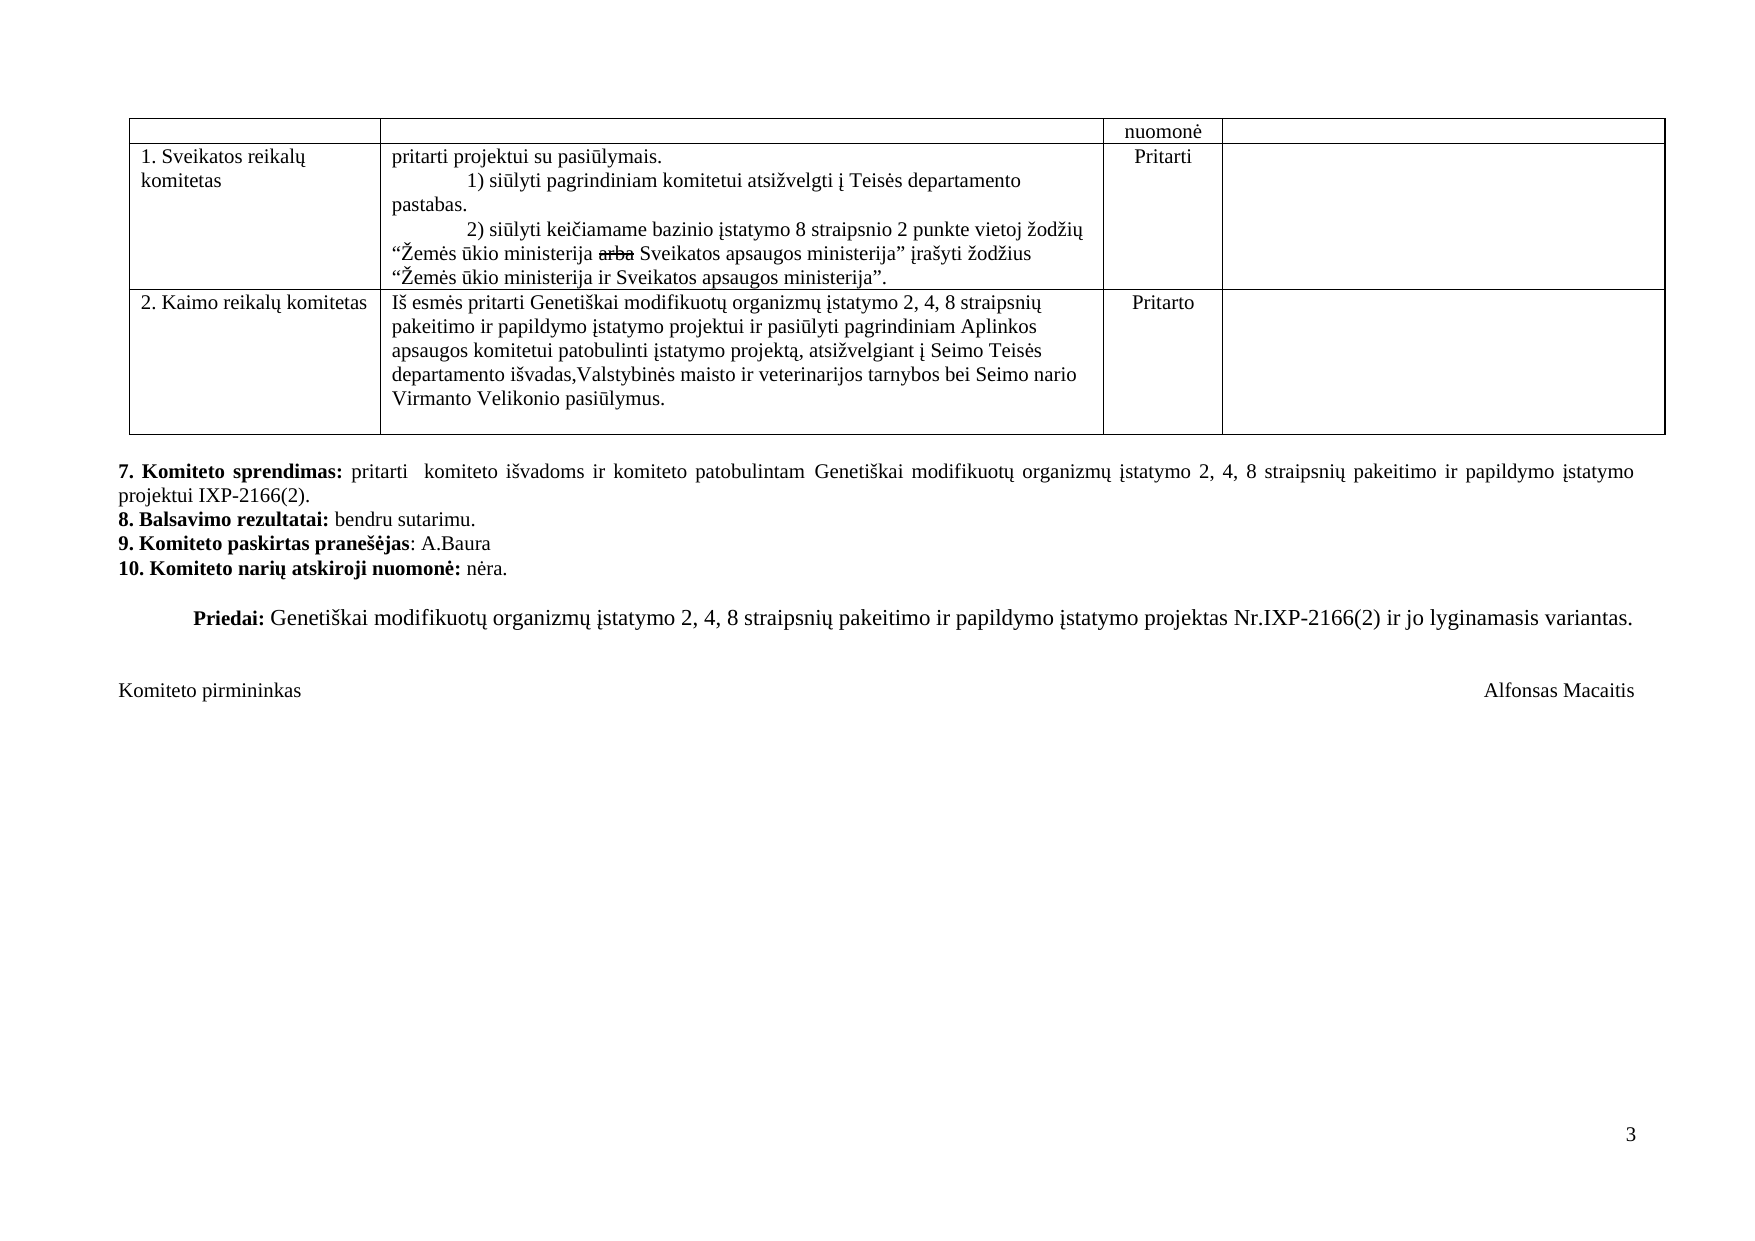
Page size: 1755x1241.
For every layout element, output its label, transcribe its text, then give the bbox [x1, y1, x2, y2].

table_cell Pritarto [1104, 290, 1222, 434]
text 8. Balsavimo rezultatai: bendru sutarimu. [118, 507, 1636, 531]
text 10. Komiteto narių atskiroji nuomonė: nėra. [118, 555, 1636, 579]
table_cell Iš esmės pritarti Genetiškai modifikuotų organizmų įstatymo 2, 4, 8 straipsnių pakeitimo ir papildymo įstatymo projektui ir pasiūlyti pagrindiniam Aplinkos apsaugos komitetui patobulinti įstatymo projektą, atsižvelgiant į Seimo Teisės departamento išvadas,Valstybinės maisto ir veterinarijos tarnybos bei Seimo nario Virmanto Velikonio pasiūlymus. [381, 290, 1103, 434]
table_header [130, 119, 380, 143]
text 9. Komiteto paskirtas pranešėjas: A.Baura [118, 531, 1636, 555]
table_cell [1223, 144, 1664, 289]
table_cell pritarti projektui su pasiūlymais. 1) siūlyti pagrindiniam komitetui atsižvelgti į Teisės departamento pastabas. 2) siūlyti keičiamame bazinio įstatymo 8 straipsnio 2 punkte vietoj žodžių “Žemės ūkio ministerija arba Sveikatos apsaugos ministerija” įrašyti žodžius “Žemės ūkio ministerija ir Sveikatos apsaugos ministerija”. [381, 144, 1103, 289]
text Priedai: Genetiškai modifikuotų organizmų įstatymo 2, 4, 8 straipsnių pakeitimo ir papildymo įstatymo projektas Nr.IXP-2166(2) ir jo lyginamasis variantas. [118, 603, 1636, 630]
table_cell 2. Kaimo reikalų komitetas [130, 290, 380, 434]
text 7. Komiteto sprendimas: pritarti komiteto išvadoms ir komiteto patobulintam Genetiškai modifikuotų organizmų įstatymo 2, 4, 8 straipsnių pakeitimo ir papildymo įstatymo projektui IXP-2166(2). [118, 459, 1636, 507]
table_header [381, 119, 1103, 143]
table_header [1223, 119, 1664, 143]
text Komiteto pirmininkas Alfonsas Macaitis [118, 678, 1636, 702]
table_cell Pritarti [1104, 144, 1222, 289]
table_header nuomonė [1104, 119, 1222, 143]
table_cell [1223, 290, 1664, 434]
table_cell 1. Sveikatos reikalų komitetas [130, 144, 380, 289]
